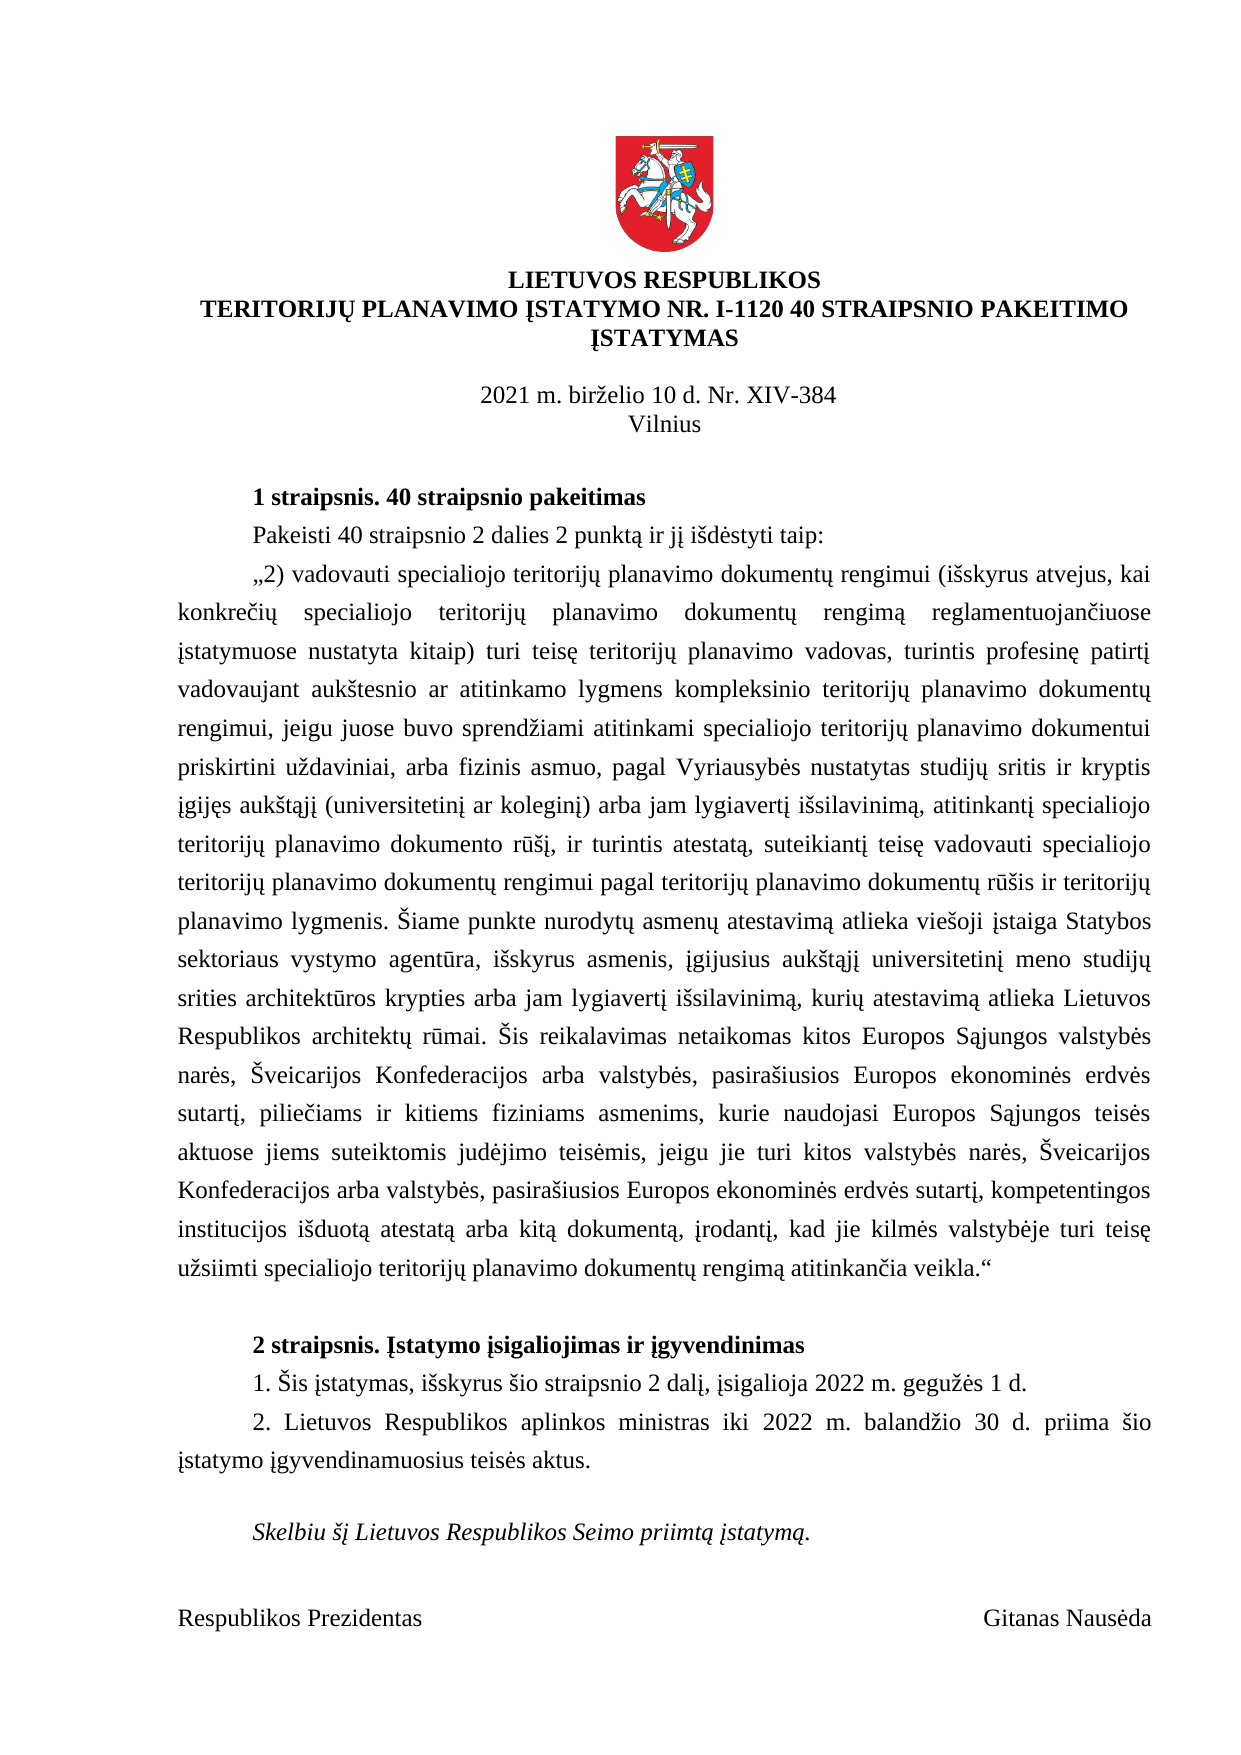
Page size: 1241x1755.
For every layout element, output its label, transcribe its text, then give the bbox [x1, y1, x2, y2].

text 2. Lietuvos Respublikos aplinkos ministras iki 2022 m. balandžio 30 d. priima šio įstatymo įgyvendinamuosius teisės aktus. [177, 1397, 1152, 1474]
text Skelbiu šį Lietuvos Respublikos Seimo priimtą įstatymą. [177, 1517, 1152, 1546]
text 2021 m. birželio 10 d. Nr. XIV-384 [177, 381, 1152, 409]
text Pakeisti 40 straipsnio 2 dalies 2 punktą ir jį išdėstyti taip: [177, 511, 1152, 549]
text „2) vadovauti specialiojo teritorijų planavimo dokumentų rengimui (išskyrus atvejus, kai konkrečių specialiojo teritorijų planavimo dokumentų rengimą reglamentuojančiuose įstatymuose nustatyta kitaip) turi teisę teritorijų planavimo vadovas, turintis profesinę patirtį vadovaujant aukštesnio ar atitinkamo lygmens kompleksinio teritorijų planavimo dokumentų rengimui, jeigu juose buvo sprendžiami atitinkami specialiojo teritorijų planavimo dokumentui priskirtini uždaviniai, arba fizinis asmuo, pagal Vyriausybės nustatytas studijų sritis ir kryptis įgijęs aukštąjį (universitetinį ar koleginį) arba jam lygiavertį išsilavinimą, atitinkantį specialiojo teritorijų planavimo dokumento rūšį, ir turintis atestatą, suteikiantį teisę vadovauti specialiojo teritorijų planavimo dokumentų rengimui pagal teritorijų planavimo dokumentų rūšis ir teritorijų planavimo lygmenis. Šiame punkte nurodytų asmenų atestavimą atlieka viešoji įstaiga Statybos sektoriaus vystymo agentūra, išskyrus asmenis, įgijusius aukštąjį universitetinį meno studijų srities architektūros krypties arba jam lygiavertį išsilavinimą, kurių atestavimą atlieka Lietuvos Respublikos architektų rūmai. Šis reikalavimas netaikomas kitos Europos Sąjungos valstybės narės, Šveicarijos Konfederacijos arba valstybės, pasirašiusios Europos ekonominės erdvės sutartį, piliečiams ir kitiems fiziniams asmenims, kurie naudojasi Europos Sąjungos teisės aktuose jiems suteiktomis judėjimo teisėmis, jeigu jie turi kitos valstybės narės, Šveicarijos Konfederacijos arba valstybės, pasirašiusios Europos ekonominės erdvės sutartį, kompetentingos institucijos išduotą atestatą arba kitą dokumentą, įrodantį, kad jie kilmės valstybėje turi teisę užsiimti specialiojo teritorijų planavimo dokumentų rengimą atitinkančia veikla.“ [177, 549, 1152, 1281]
text Vilnius [177, 409, 1152, 438]
text 2 straipsnis. Įstatymo įsigaliojimas ir įgyvendinimas [177, 1320, 1152, 1358]
text LIETUVOS RESPUBLIKOS [177, 266, 1152, 294]
text 1 straipsnis. 40 straipsnio pakeitimas [177, 472, 1152, 511]
text 1. Šis įstatymas, išskyrus šio straipsnio 2 dalį, įsigalioja 2022 m. gegužės 1 d. [177, 1358, 1152, 1397]
text Respublikos Prezidentas Gitanas Nausėda [177, 1603, 1152, 1632]
text ĮSTATYMAS [177, 323, 1152, 352]
text TERITORIJŲ PLANAVIMO ĮSTATYMO NR. I-1120 40 STRAIPSNIO PAKEITIMO [177, 294, 1152, 323]
